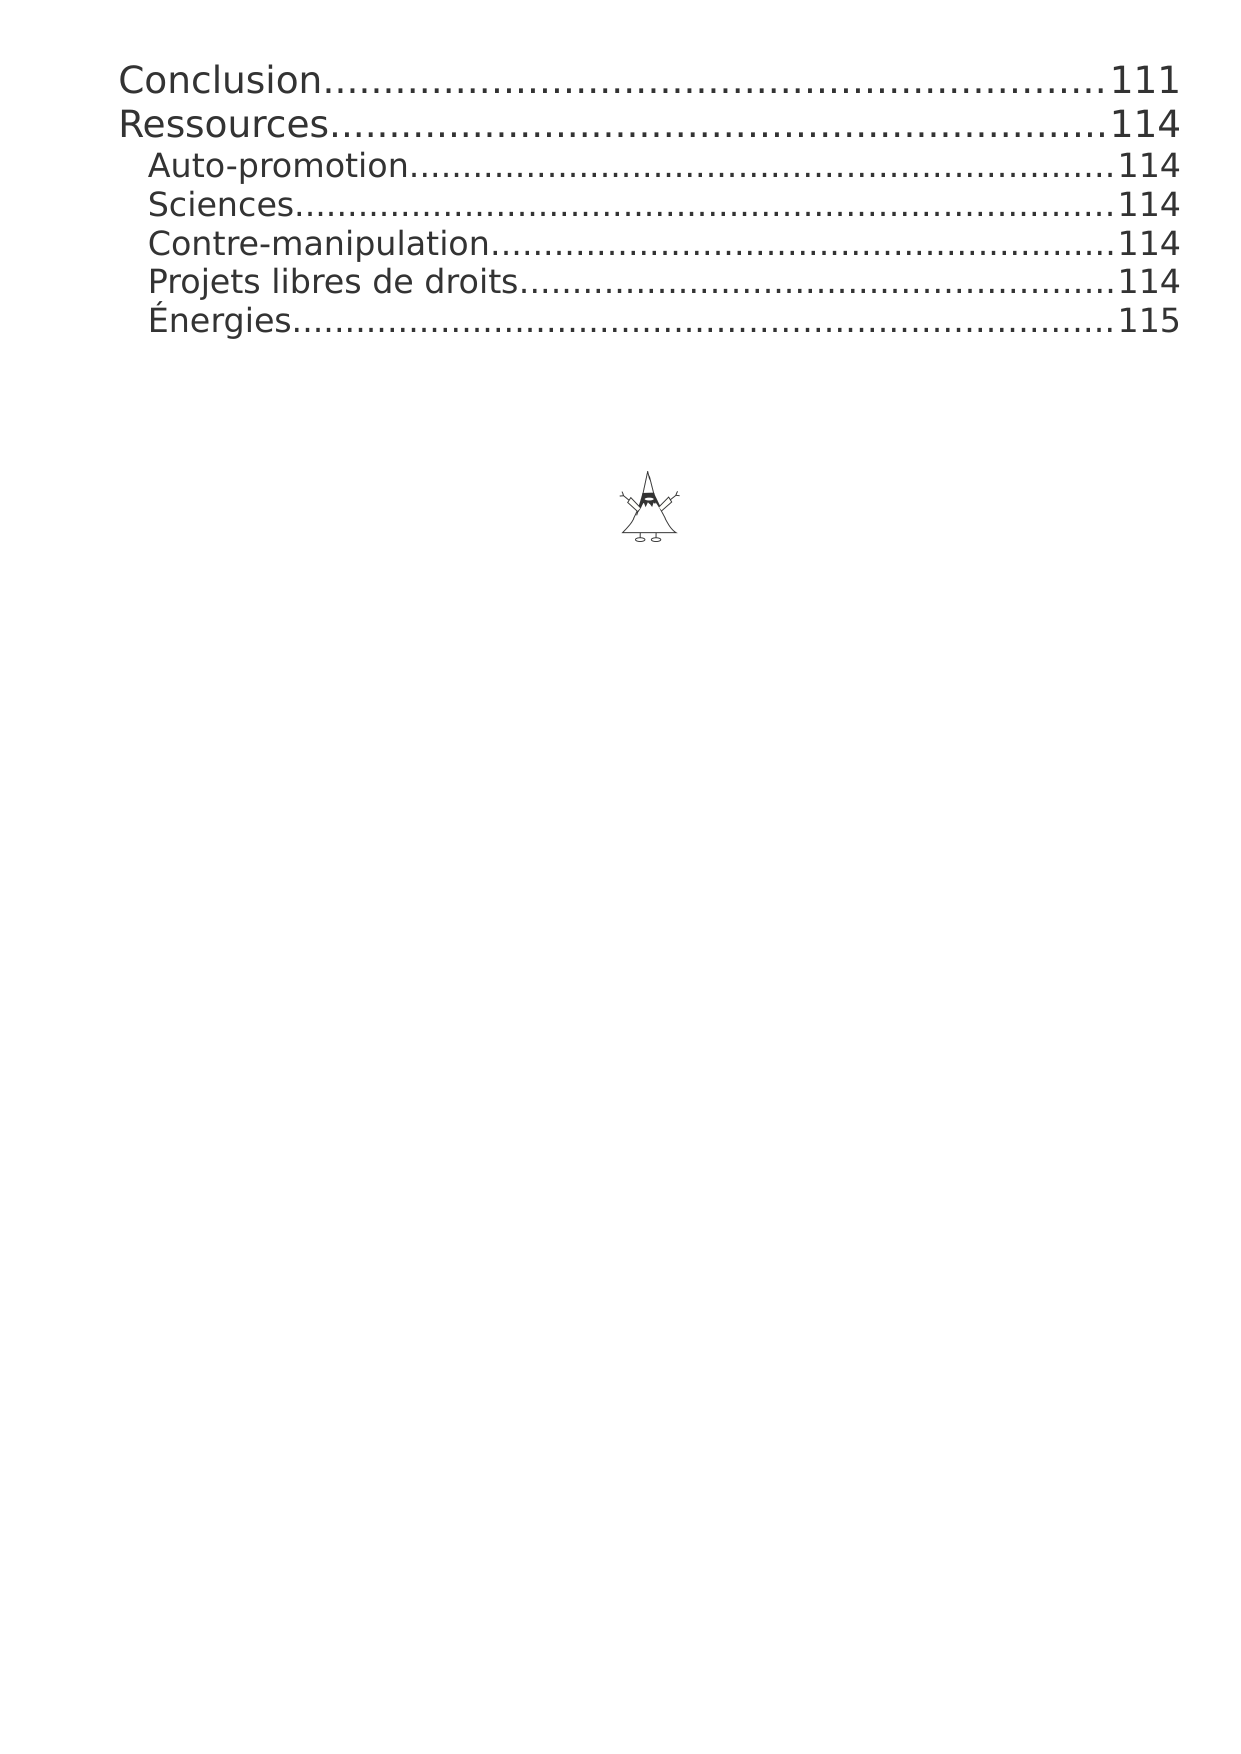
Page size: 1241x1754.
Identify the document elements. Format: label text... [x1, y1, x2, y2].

text Projets libres de droits 114 [148, 263, 1181, 302]
text Contre-manipulation 114 [148, 224, 1181, 263]
text Ressources 114 [118, 103, 1181, 146]
text Auto-promotion 114 [148, 146, 1181, 185]
picture [619, 471, 680, 542]
text Sciences 114 [148, 185, 1181, 224]
text Conclusion 111 [118, 59, 1181, 103]
text Énergies 115 [148, 302, 1181, 341]
